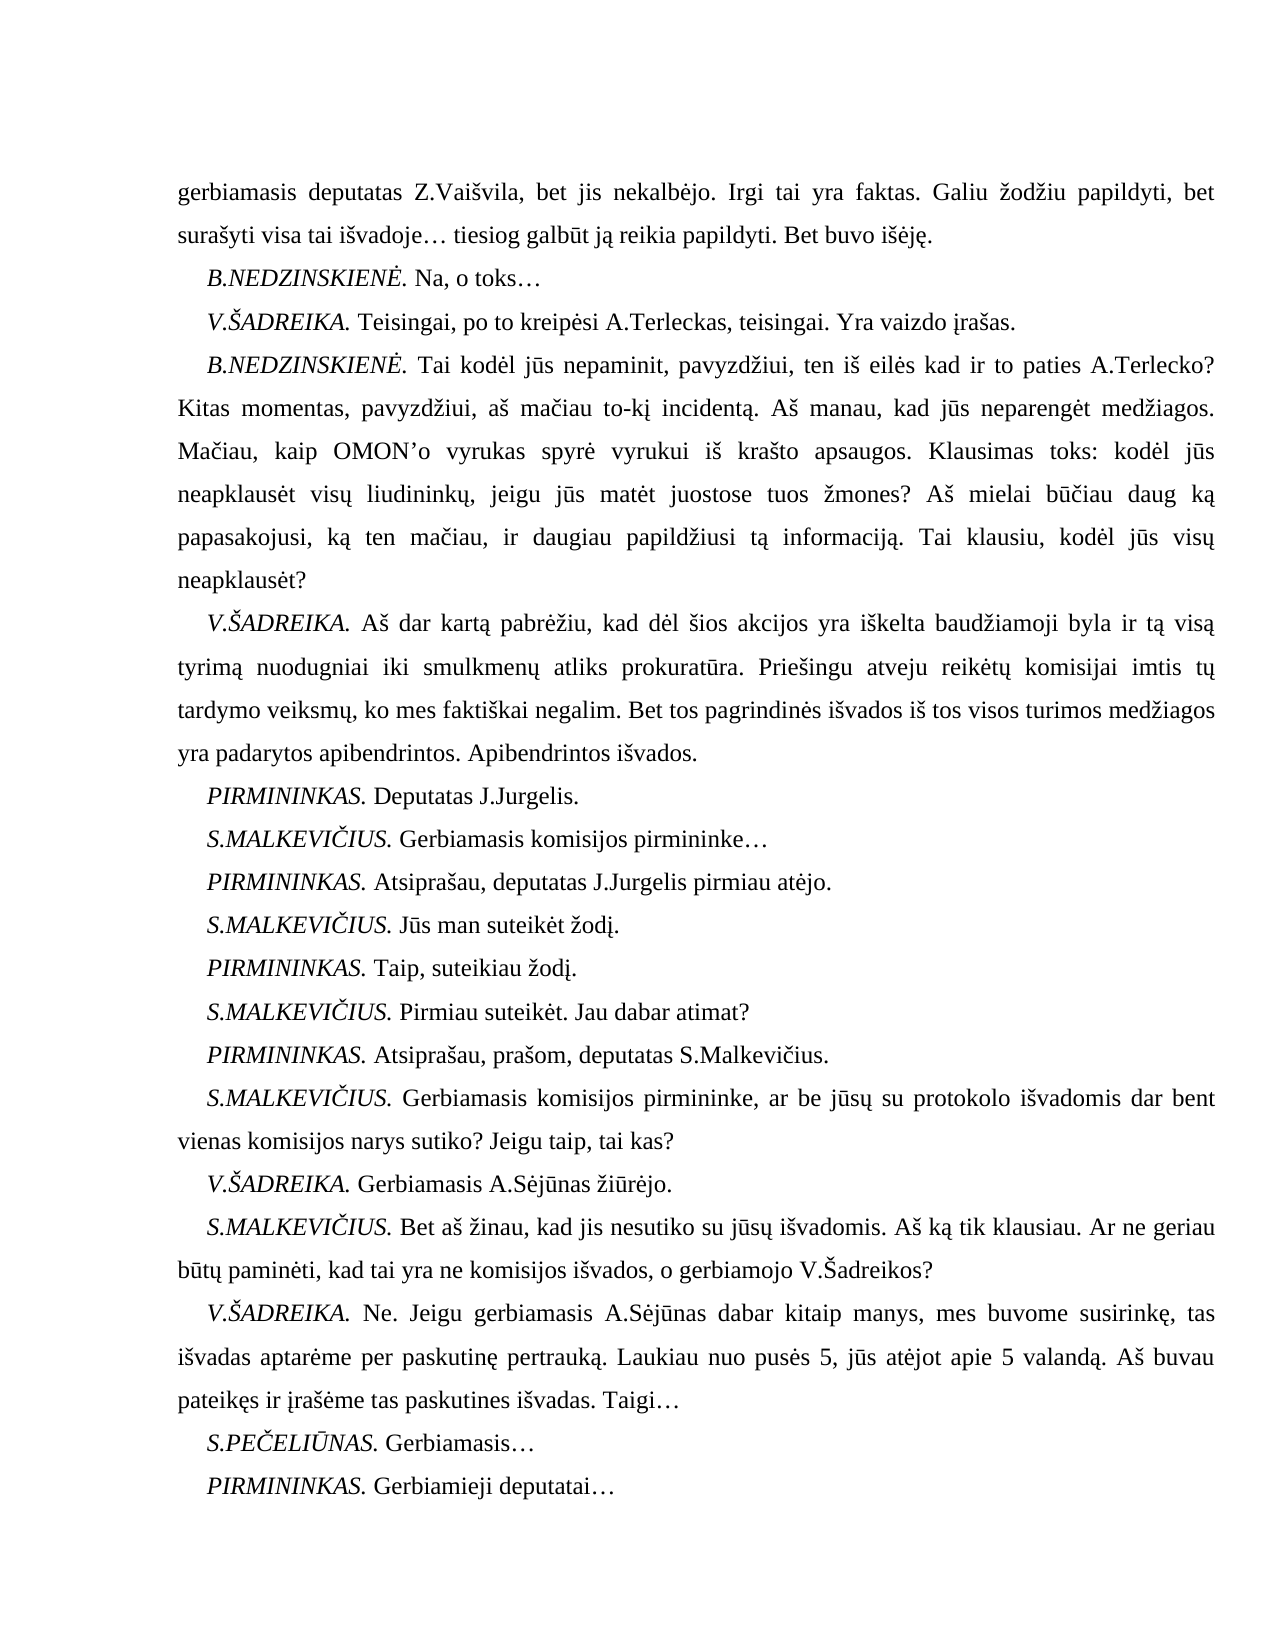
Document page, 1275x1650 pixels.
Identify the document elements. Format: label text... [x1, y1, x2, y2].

text PIRMININKAS. Taip, suteikiau žodį. [177, 953, 1216, 982]
text PIRMININKAS. Gerbiamieji deputatai… [177, 1471, 1216, 1500]
text PIRMININKAS. Atsiprašau, prašom, deputatas S.Malkevičius. [177, 1040, 1216, 1068]
text V.ŠADREIKA. Teisingai, po to kreipėsi A.Terleckas, teisingai. Yra vaizdo įrašas. [177, 307, 1216, 335]
text V.ŠADREIKA. Aš dar kartą pabrėžiu, kad dėl šios akcijos yra iškelta baudžiamoji byla ir tą visą tyrimą nuodugniai iki smulkmenų atliks prokuratūra. Priešingu atveju reikėtų komisijai imtis tų tardymo veiksmų, ko mes faktiškai negalim. Bet tos pagrindinės išvados iš tos visos turimos medžiagos yra padarytos apibendrintos. Apibendrintos išvados. [177, 608, 1216, 767]
text B.Nedzinskienė. Tai kodėl jūs nepaminit, pavyzdžiui, ten iš eilės kad ir to paties A.Terlecko? Kitas momentas, pavyzdžiui, aš mačiau to-kį incidentą. Aš manau, kad jūs neparengėt medžiagos. Mačiau, kaip OMON’o vyrukas spyrė vyrukui iš krašto apsaugos. Klausimas toks: kodėl jūs neapklausėt visų liudininkų, jeigu jūs matėt juostose tuos žmones? Aš mielai būčiau daug ką papasakojusi, ką ten mačiau, ir daugiau papildžiusi tą informaciją. Tai klausiu, kodėl jūs visų neapklausėt? [177, 350, 1216, 594]
text S.MALKEVIČIUS. Pirmiau suteikėt. Jau dabar atimat? [177, 997, 1216, 1025]
text PIRMININKAS. Atsiprašau, deputatas J.Jurgelis pirmiau atėjo. [177, 867, 1216, 896]
text B.Nedzinskienė. Na, o toks… [177, 263, 1216, 292]
text S.MALKEVIČIUS. Gerbiamasis komisijos pirmininke, ar be jūsų su protokolo išvadomis dar bent vienas komisijos narys sutiko? Jeigu taip, tai kas? [177, 1083, 1216, 1155]
text S.MALKEVIČIUS. Bet aš žinau, kad jis nesutiko su jūsų išvadomis. Aš ką tik klausiau. Ar ne geriau būtų paminėti, kad tai yra ne komisijos išvados, o gerbiamojo V.Šadreikos? [177, 1212, 1216, 1284]
text gerbiamasis deputatas Z.Vaišvila, bet jis nekalbėjo. Irgi tai yra faktas. Galiu žodžiu papildyti, bet surašyti visa tai išvadoje… tiesiog galbūt ją reikia papildyti. Bet buvo išėję. [177, 177, 1216, 249]
text V.ŠADREIKA. Gerbiamasis A.Sėjūnas žiūrėjo. [177, 1169, 1216, 1198]
text S.MALKEVIČIUS. Jūs man suteikėt žodį. [177, 910, 1216, 939]
text V.ŠADREIKA. Ne. Jeigu gerbiamasis A.Sėjūnas dabar kitaip manys, mes buvome susirinkę, tas išvadas aptarėme per paskutinę pertrauką. Laukiau nuo pusės 5, jūs atėjot apie 5 valandą. Aš buvau pateikęs ir įrašėme tas paskutines išvadas. Taigi… [177, 1298, 1216, 1413]
text S.MALKEVIČIUS. Gerbiamasis komisijos pirmininke… [177, 824, 1216, 853]
text S.PEČELIŪNAS. Gerbiamasis… [177, 1428, 1216, 1457]
text PIRMININKAS. Deputatas J.Jurgelis. [177, 781, 1216, 810]
